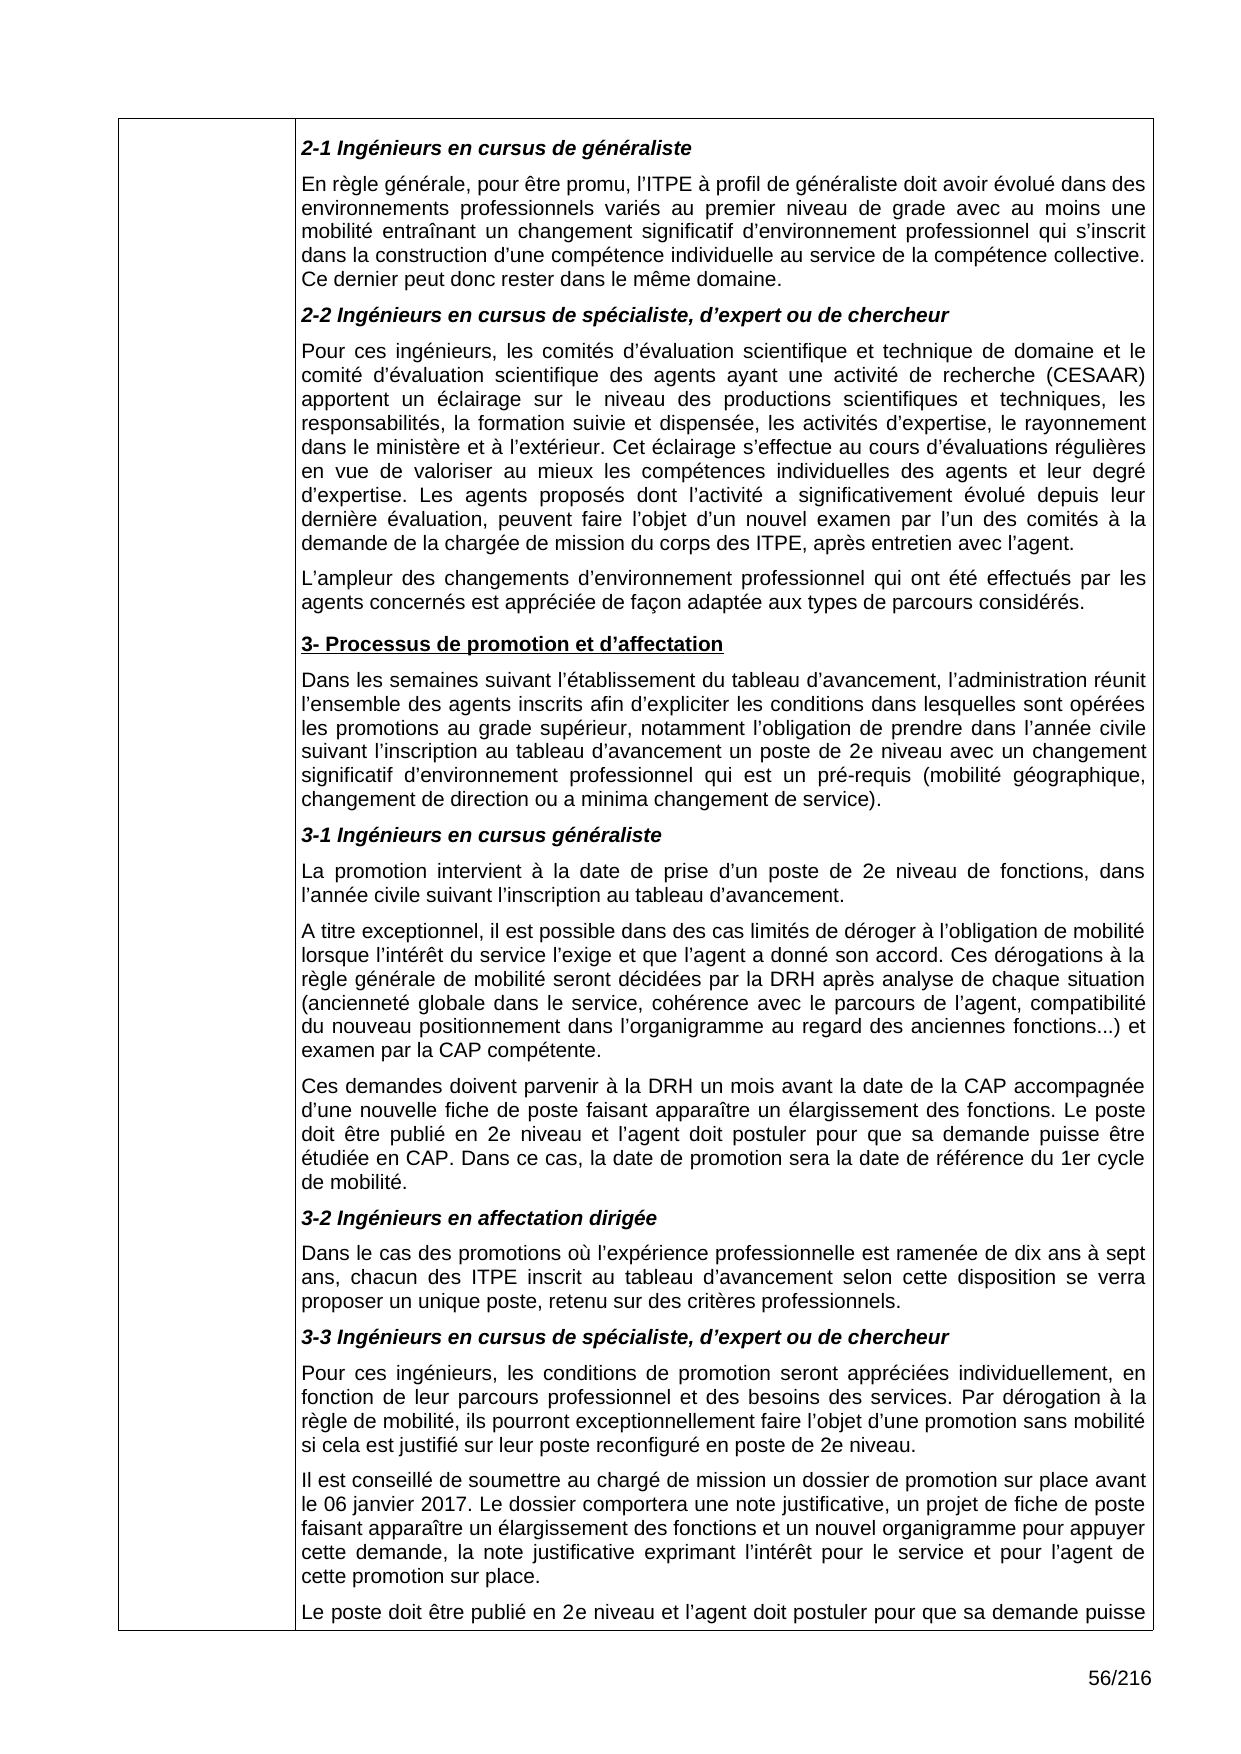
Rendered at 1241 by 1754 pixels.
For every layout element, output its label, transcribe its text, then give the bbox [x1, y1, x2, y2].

table_cell 2-1 Ingénieurs en cursus de généraliste En règle générale, pour être promu, l’ITPE à profil de généraliste doit avoir évolué dans des environnements professionnels variés au premier niveau de grade avec au moins une mobilité entraînant un changement significatif d’environnement professionnel qui s’inscrit dans la construction d’une compétence individuelle au service de la compétence collective. Ce dernier peut donc rester dans le même domaine. 2-2 Ingénieurs en cursus de spécialiste, d’expert ou de chercheur Pour ces ingénieurs, les comités d’évaluation scientifique et technique de domaine et le comité d’évaluation scientifique des agents ayant une activité de recherche (CESAAR) apportent un éclairage sur le niveau des productions scientifiques et techniques, les responsabilités, la formation suivie et dispensée, les activités d’expertise, le rayonnement dans le ministère et à l’extérieur. Cet éclairage s’effectue au cours d’évaluations régulières en vue de valoriser au mieux les compétences individuelles des agents et leur degré d’expertise. Les agents proposés dont l’activité a significativement évolué depuis leur dernière évaluation, peuvent faire l’objet d’un nouvel examen par l’un des comités à la demande de la chargée de mission du corps des ITPE, après entretien avec l’agent. L’ampleur des changements d’environnement professionnel qui ont été effectués par les agents concernés est appréciée de façon adaptée aux types de parcours considérés. 3- Processus de promotion et d’affectation Dans les semaines suivant l’établissement du tableau d’avancement, l’administration réunit l’ensemble des agents inscrits afin d’expliciter les conditions dans lesquelles sont opérées les promotions au grade supérieur, notamment l’obligation de prendre dans l’année civile suivant l’inscription au tableau d’avancement un poste de 2e niveau avec un changement significatif d’environnement professionnel qui est un pré-requis (mobilité géographique, changement de direction ou a minima changement de service). 3-1 Ingénieurs en cursus généraliste La promotion intervient à la date de prise d’un poste de 2e niveau de fonctions, dans l’année civile suivant l’inscription au tableau d’avancement. A titre exceptionnel, il est possible dans des cas limités de déroger à l’obligation de mobilité lorsque l’intérêt du service l’exige et que l’agent a donné son accord. Ces dérogations à la règle générale de mobilité seront décidées par la DRH après analyse de chaque situation (ancienneté globale dans le service, cohérence avec le parcours de l’agent, compatibilité du nouveau positionnement dans l’organigramme au regard des anciennes fonctions...) et examen par la CAP compétente. Ces demandes doivent parvenir à la DRH un mois avant la date de la CAP accompagnée d’une nouvelle fiche de poste faisant apparaître un élargissement des fonctions. Le poste doit être publié en 2e niveau et l’agent doit postuler pour que sa demande puisse être étudiée en CAP. Dans ce cas, la date de promotion sera la date de référence du 1er cycle de mobilité. 3-2 Ingénieurs en affectation dirigée Dans le cas des promotions où l’expérience professionnelle est ramenée de dix ans à sept ans, chacun des ITPE inscrit au tableau d’avancement selon cette disposition se verra proposer un unique poste, retenu sur des critères professionnels. 3-3 Ingénieurs en cursus de spécialiste, d’expert ou de chercheur Pour ces ingénieurs, les conditions de promotion seront appréciées individuellement, en fonction de leur parcours professionnel et des besoins des services. Par dérogation à la règle de mobilité, ils pourront exceptionnellement faire l’objet d’une promotion sans mobilité si cela est justifié sur leur poste reconfiguré en poste de 2e niveau. Il est conseillé de soumettre au chargé de mission un dossier de promotion sur place avant le 06 janvier 2017. Le dossier comportera une note justificative, un projet de fiche de poste faisant apparaître un élargissement des fonctions et un nouvel organigramme pour appuyer cette demande, la note justificative exprimant l’intérêt pour le service et pour l’agent de cette promotion sur place. Le poste doit être publié en 2e niveau et l’agent doit postuler pour que sa demande puisse [296, 119, 1153, 1629]
table_cell [119, 119, 295, 1629]
